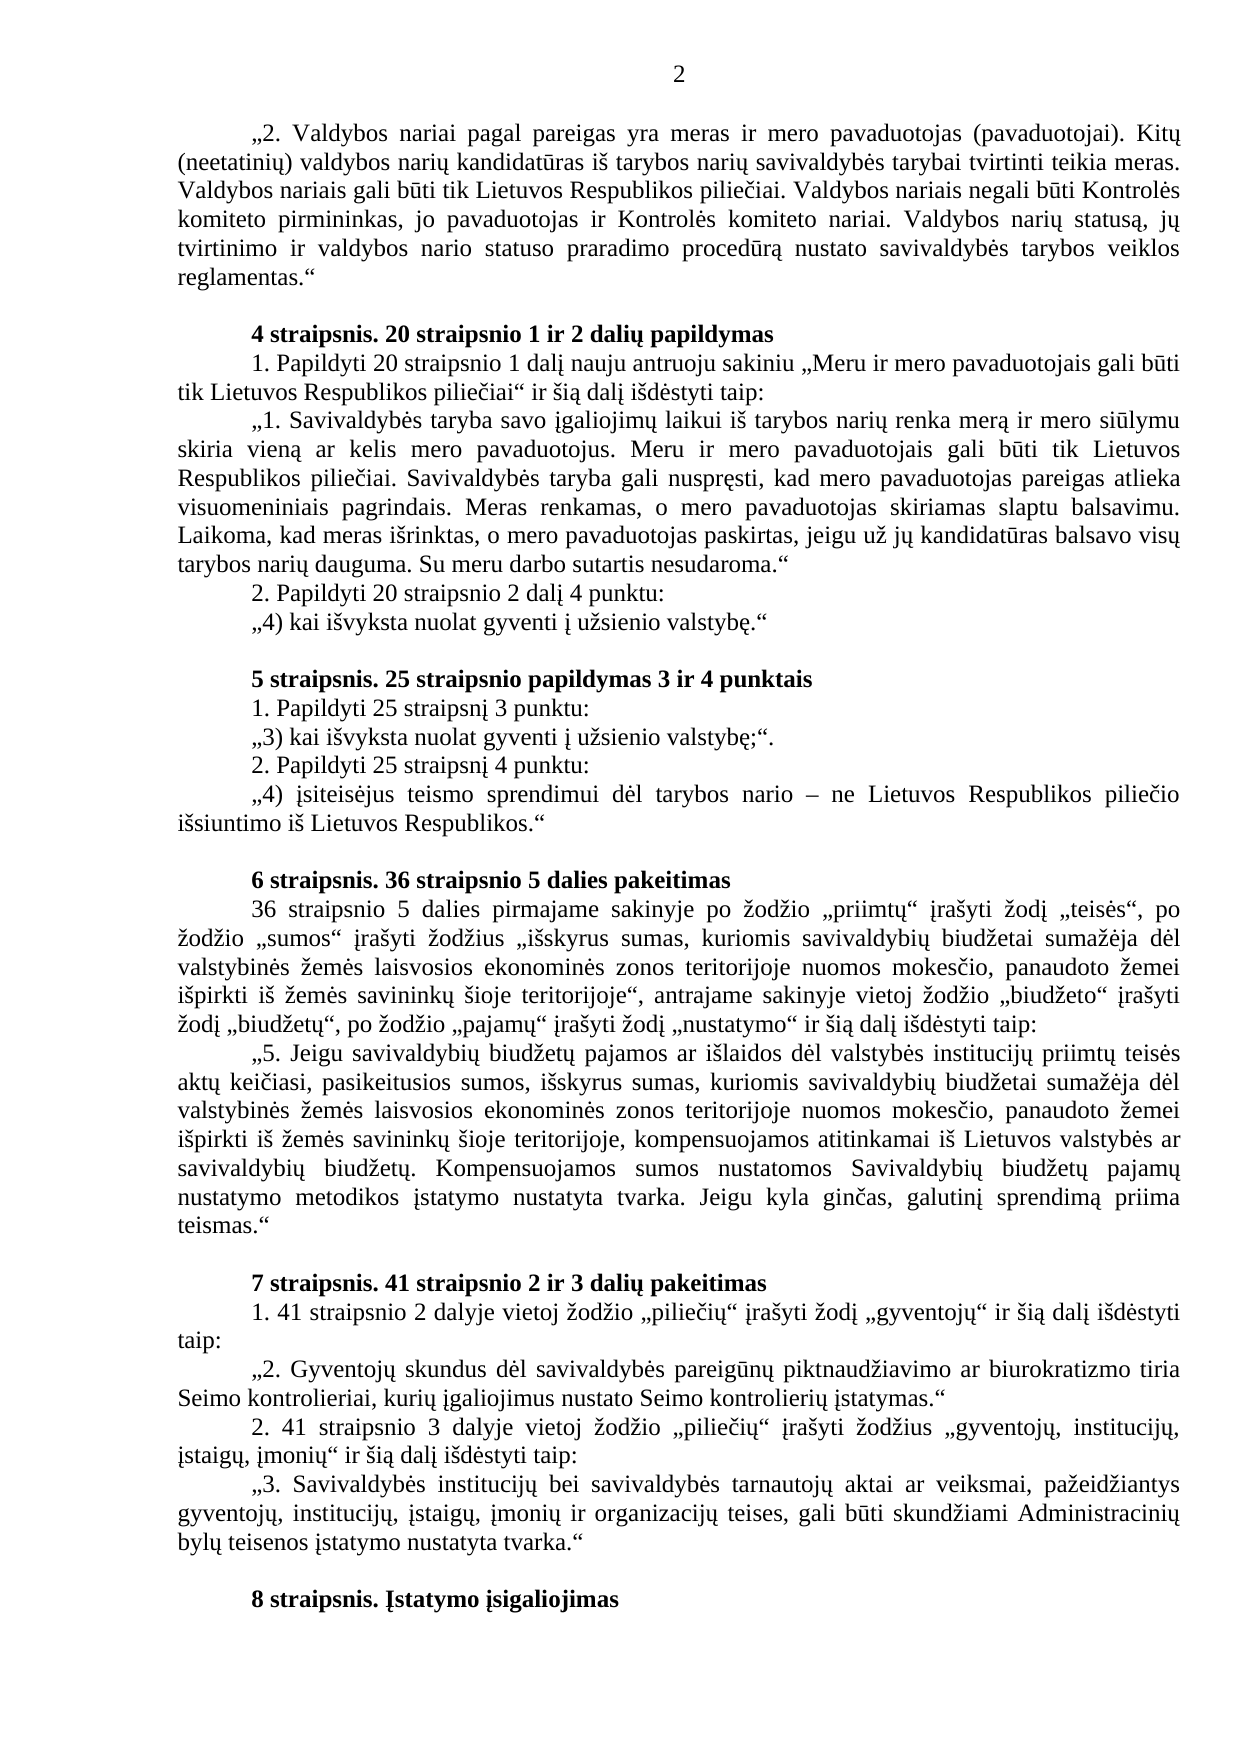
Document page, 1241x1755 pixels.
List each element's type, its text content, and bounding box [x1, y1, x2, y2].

text 36 straipsnio 5 dalies pirmajame sakinyje po žodžio „priimtų“ įrašyti žodį „teisės“, po žodžio „sumos“ įrašyti žodžius „išskyrus sumas, kuriomis savivaldybių biudžetai sumažėja dėl valstybinės žemės laisvosios ekonominės zonos teritorijoje nuomos mokesčio, panaudoto žemei išpirkti iš žemės savininkų šioje teritorijoje“, antrajame sakinyje vietoj žodžio „biudžeto“ įrašyti žodį „biudžetų“, po žodžio „pajamų“ įrašyti žodį „nustatymo“ ir šią dalį išdėstyti taip: [177, 894, 1181, 1038]
text „2. Gyventojų skundus dėl savivaldybės pareigūnų piktnaudžiavimo ar biurokratizmo tiria Seimo kontrolieriai, kurių įgaliojimus nustato Seimo kontrolierių įstatymas.“ [177, 1354, 1181, 1412]
text „4) įsiteisėjus teismo sprendimui dėl tarybos nario – ne Lietuvos Respublikos piliečio išsiuntimo iš Lietuvos Respublikos.“ [177, 779, 1181, 837]
text „5. Jeigu savivaldybių biudžetų pajamos ar išlaidos dėl valstybės institucijų priimtų teisės aktų keičiasi, pasikeitusios sumos, išskyrus sumas, kuriomis savivaldybių biudžetai sumažėja dėl valstybinės žemės laisvosios ekonominės zonos teritorijoje nuomos mokesčio, panaudoto žemei išpirkti iš žemės savininkų šioje teritorijoje, kompensuojamos atitinkamai iš Lietuvos valstybės ar savivaldybių biudžetų. Kompensuojamos sumos nustatomos Savivaldybių biudžetų pajamų nustatymo metodikos įstatymo nustatyta tvarka. Jeigu kyla ginčas, galutinį sprendimą priima teismas.“ [177, 1038, 1181, 1239]
text 8 straipsnis. Įstatymo įsigaliojimas [177, 1584, 1181, 1613]
text „4) kai išvyksta nuolat gyventi į užsienio valstybę.“ [177, 607, 1181, 636]
text 4 straipsnis. 20 straipsnio 1 ir 2 dalių papildymas [177, 319, 1181, 348]
text „2. Valdybos nariai pagal pareigas yra meras ir mero pavaduotojas (pavaduotojai). Kitų (neetatinių) valdybos narių kandidatūras iš tarybos narių savivaldybės tarybai tvirtinti teikia meras. Valdybos nariais gali būti tik Lietuvos Respublikos piliečiai. Valdybos nariais negali būti Kontrolės komiteto pirmininkas, jo pavaduotojas ir Kontrolės komiteto nariai. Valdybos narių statusą, jų tvirtinimo ir valdybos nario statuso praradimo procedūrą nustato savivaldybės tarybos veiklos reglamentas.“ [177, 118, 1181, 291]
text 6 straipsnis. 36 straipsnio 5 dalies pakeitimas [177, 866, 1181, 894]
text „1. Savivaldybės taryba savo įgaliojimų laikui iš tarybos narių renka merą ir mero siūlymu skiria vieną ar kelis mero pavaduotojus. Meru ir mero pavaduotojais gali būti tik Lietuvos Respublikos piliečiai. Savivaldybės taryba gali nuspręsti, kad mero pavaduotojas pareigas atlieka visuomeniniais pagrindais. Meras renkamas, o mero pavaduotojas skiriamas slaptu balsavimu. Laikoma, kad meras išrinktas, o mero pavaduotojas paskirtas, jeigu už jų kandidatūras balsavo visų tarybos narių dauguma. Su meru darbo sutartis nesudaroma.“ [177, 406, 1181, 578]
text 5 straipsnis. 25 straipsnio papildymas 3 ir 4 punktais [177, 664, 1181, 693]
text 1. Papildyti 20 straipsnio 1 dalį nauju antruoju sakiniu „Meru ir mero pavaduotojais gali būti tik Lietuvos Respublikos piliečiai“ ir šią dalį išdėstyti taip: [177, 348, 1181, 406]
text 1. Papildyti 25 straipsnį 3 punktu: [177, 693, 1181, 722]
text 2. 41 straipsnio 3 dalyje vietoj žodžio „piliečių“ įrašyti žodžius „gyventojų, institucijų, įstaigų, įmonių“ ir šią dalį išdėstyti taip: [177, 1412, 1181, 1469]
text 2. Papildyti 20 straipsnio 2 dalį 4 punktu: [177, 578, 1181, 607]
text „3) kai išvyksta nuolat gyventi į užsienio valstybę;“. [177, 722, 1181, 751]
text 7 straipsnis. 41 straipsnio 2 ir 3 dalių pakeitimas [177, 1268, 1181, 1297]
text „3. Savivaldybės institucijų bei savivaldybės tarnautojų aktai ar veiksmai, pažeidžiantys gyventojų, institucijų, įstaigų, įmonių ir organizacijų teises, gali būti skundžiami Administracinių bylų teisenos įstatymo nustatyta tvarka.“ [177, 1469, 1181, 1556]
text 1. 41 straipsnio 2 dalyje vietoj žodžio „piliečių“ įrašyti žodį „gyventojų“ ir šią dalį išdėstyti taip: [177, 1297, 1181, 1354]
text 2. Papildyti 25 straipsnį 4 punktu: [177, 751, 1181, 779]
